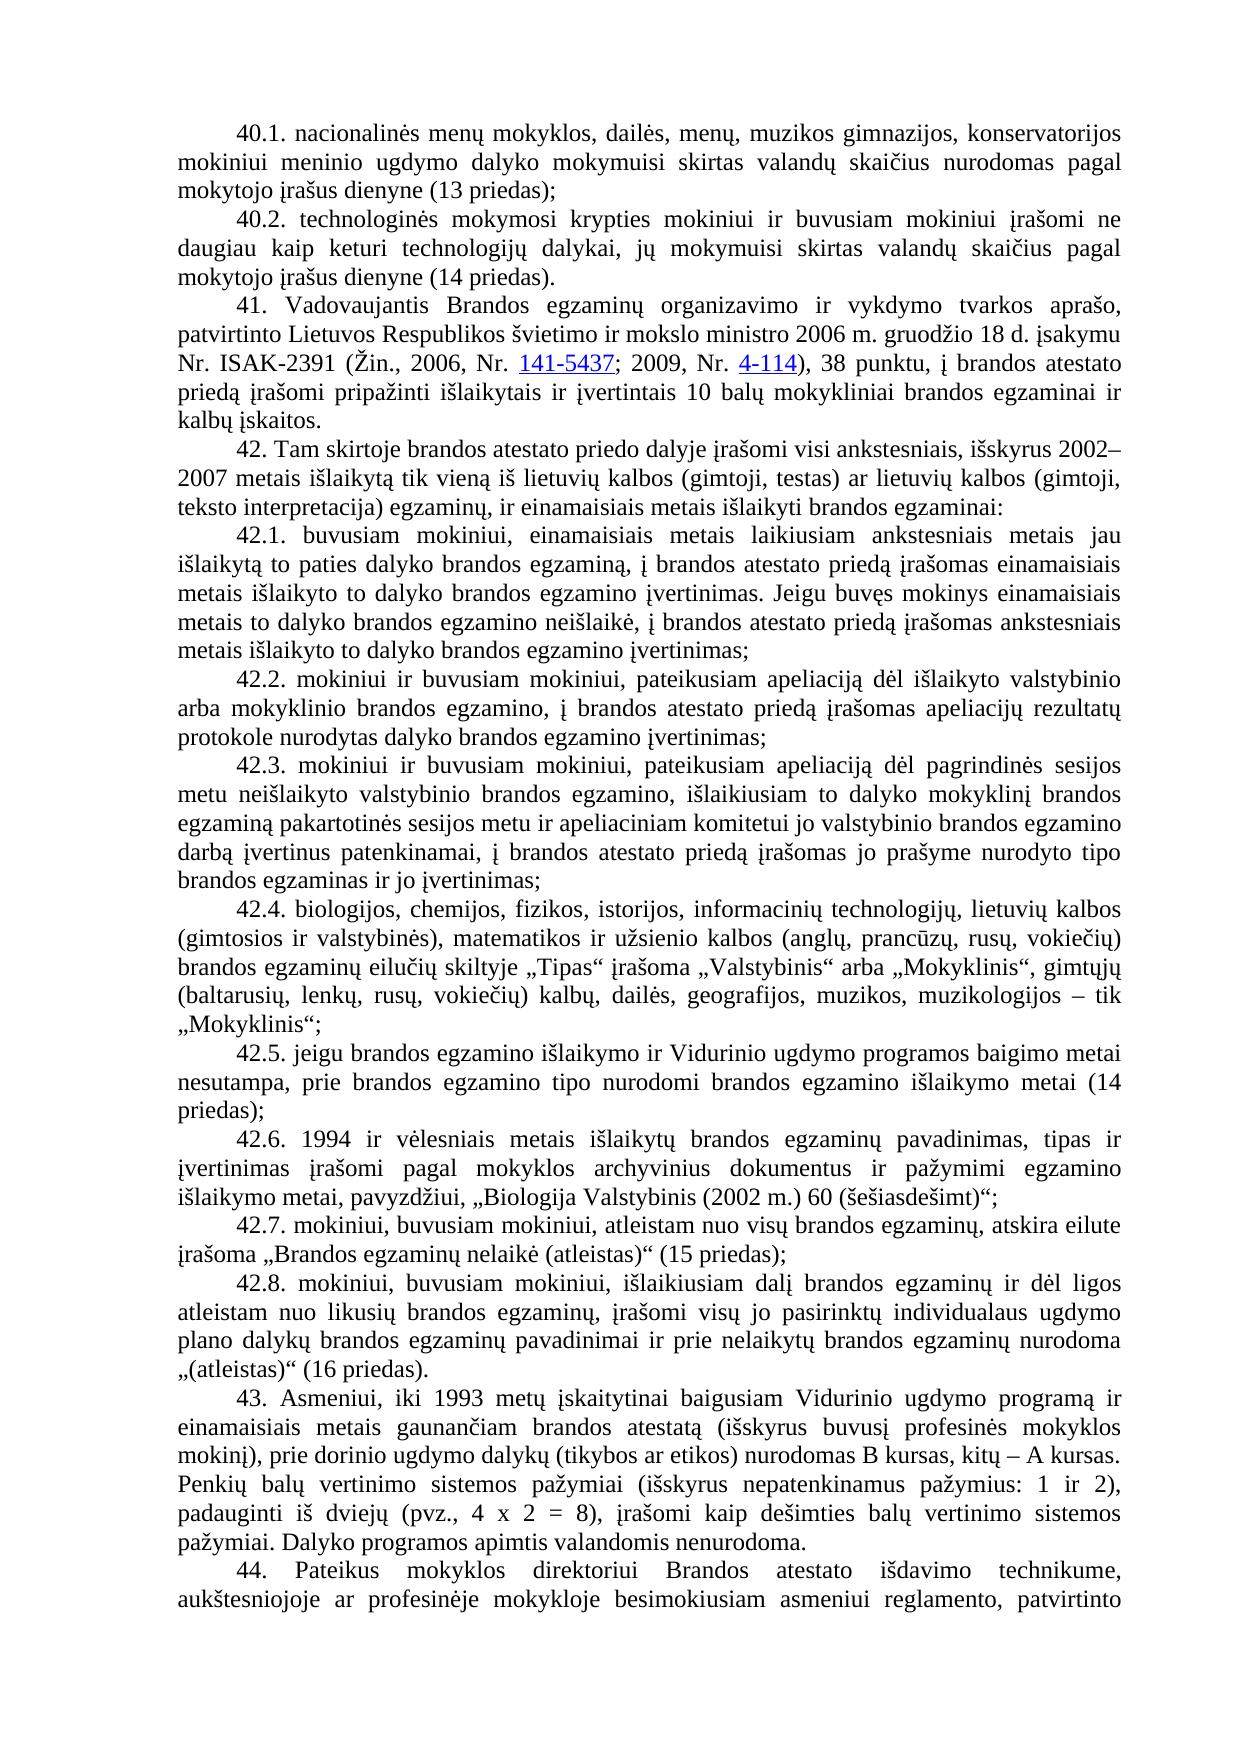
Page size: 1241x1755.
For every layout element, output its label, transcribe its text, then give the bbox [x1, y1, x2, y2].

text 42. Tam skirtoje brandos atestato priedo dalyje įrašomi visi ankstesniais, išskyrus 2002–2007 metais išlaikytą tik vieną iš lietuvių kalbos (gimtoji, testas) ar lietuvių kalbos (gimtoji, teksto interpretacija) egzaminų, ir einamaisiais metais išlaikyti brandos egzaminai: [177, 434, 1122, 521]
text 42.1. buvusiam mokiniui, einamaisiais metais laikiusiam ankstesniais metais jau išlaikytą to paties dalyko brandos egzaminą, į brandos atestato priedą įrašomas einamaisiais metais išlaikyto to dalyko brandos egzamino įvertinimas. Jeigu buvęs mokinys einamaisiais metais to dalyko brandos egzamino neišlaikė, į brandos atestato priedą įrašomas ankstesniais metais išlaikyto to dalyko brandos egzamino įvertinimas; [177, 521, 1122, 664]
text 42.8. mokiniui, buvusiam mokiniui, išlaikiusiam dalį brandos egzaminų ir dėl ligos atleistam nuo likusių brandos egzaminų, įrašomi visų jo pasirinktų individualaus ugdymo plano dalykų brandos egzaminų pavadinimai ir prie nelaikytų brandos egzaminų nurodoma „(atleistas)“ (16 priedas). [177, 1268, 1122, 1383]
text 41. Vadovaujantis Brandos egzaminų organizavimo ir vykdymo tvarkos aprašo, patvirtinto Lietuvos Respublikos švietimo ir mokslo ministro 2006 m. gruodžio 18 d. įsakymu Nr. ISAK-2391 (Žin., 2006, Nr. 141-5437; 2009, Nr. 4-114), 38 punktu, į brandos atestato priedą įrašomi pripažinti išlaikytais ir įvertintais 10 balų mokykliniai brandos egzaminai ir kalbų įskaitos. [177, 291, 1122, 434]
text 42.7. mokiniui, buvusiam mokiniui, atleistam nuo visų brandos egzaminų, atskira eilute įrašoma „Brandos egzaminų nelaikė (atleistas)“ (15 priedas); [177, 1211, 1122, 1268]
text 40.2. technologinės mokymosi krypties mokiniui ir buvusiam mokiniui įrašomi ne daugiau kaip keturi technologijų dalykai, jų mokymuisi skirtas valandų skaičius pagal mokytojo įrašus dienyne (14 priedas). [177, 204, 1122, 291]
text 40.1. nacionalinės menų mokyklos, dailės, menų, muzikos gimnazijos, konservatorijos mokiniui meninio ugdymo dalyko mokymuisi skirtas valandų skaičius nurodomas pagal mokytojo įrašus dienyne (13 priedas); [177, 118, 1122, 204]
text 42.4. biologijos, chemijos, fizikos, istorijos, informacinių technologijų, lietuvių kalbos (gimtosios ir valstybinės), matematikos ir užsienio kalbos (anglų, prancūzų, rusų, vokiečių) brandos egzaminų eilučių skiltyje „Tipas“ įrašoma „Valstybinis“ arba „Mokyklinis“, gimtųjų (baltarusių, lenkų, rusų, vokiečių) kalbų, dailės, geografijos, muzikos, muzikologijos – tik „Mokyklinis“; [177, 894, 1122, 1038]
text 44. Pateikus mokyklos direktoriui Brandos atestato išdavimo technikume, aukštesniojoje ar profesinėje mokykloje besimokiusiam asmeniui reglamento, patvirtinto [177, 1556, 1122, 1613]
text 42.5. jeigu brandos egzamino išlaikymo ir Vidurinio ugdymo programos baigimo metai nesutampa, prie brandos egzamino tipo nurodomi brandos egzamino išlaikymo metai (14 priedas); [177, 1038, 1122, 1124]
text 42.6. 1994 ir vėlesniais metais išlaikytų brandos egzaminų pavadinimas, tipas ir įvertinimas įrašomi pagal mokyklos archyvinius dokumentus ir pažymimi egzamino išlaikymo metai, pavyzdžiui, „Biologija Valstybinis (2002 m.) 60 (šešiasdešimt)“; [177, 1124, 1122, 1211]
text 42.2. mokiniui ir buvusiam mokiniui, pateikusiam apeliaciją dėl išlaikyto valstybinio arba mokyklinio brandos egzamino, į brandos atestato priedą įrašomas apeliacijų rezultatų protokole nurodytas dalyko brandos egzamino įvertinimas; [177, 664, 1122, 751]
text 43. Asmeniui, iki 1993 metų įskaitytinai baigusiam Vidurinio ugdymo programą ir einamaisiais metais gaunančiam brandos atestatą (išskyrus buvusį profesinės mokyklos mokinį), prie dorinio ugdymo dalykų (tikybos ar etikos) nurodomas B kursas, kitų – A kursas. Penkių balų vertinimo sistemos pažymiai (išskyrus nepatenkinamus pažymius: 1 ir 2), padauginti iš dviejų (pvz., 4 x 2 = 8), įrašomi kaip dešimties balų vertinimo sistemos pažymiai. Dalyko programos apimtis valandomis nenurodoma. [177, 1383, 1122, 1556]
text 42.3. mokiniui ir buvusiam mokiniui, pateikusiam apeliaciją dėl pagrindinės sesijos metu neišlaikyto valstybinio brandos egzamino, išlaikiusiam to dalyko mokyklinį brandos egzaminą pakartotinės sesijos metu ir apeliaciniam komitetui jo valstybinio brandos egzamino darbą įvertinus patenkinamai, į brandos atestato priedą įrašomas jo prašyme nurodyto tipo brandos egzaminas ir jo įvertinimas; [177, 751, 1122, 894]
